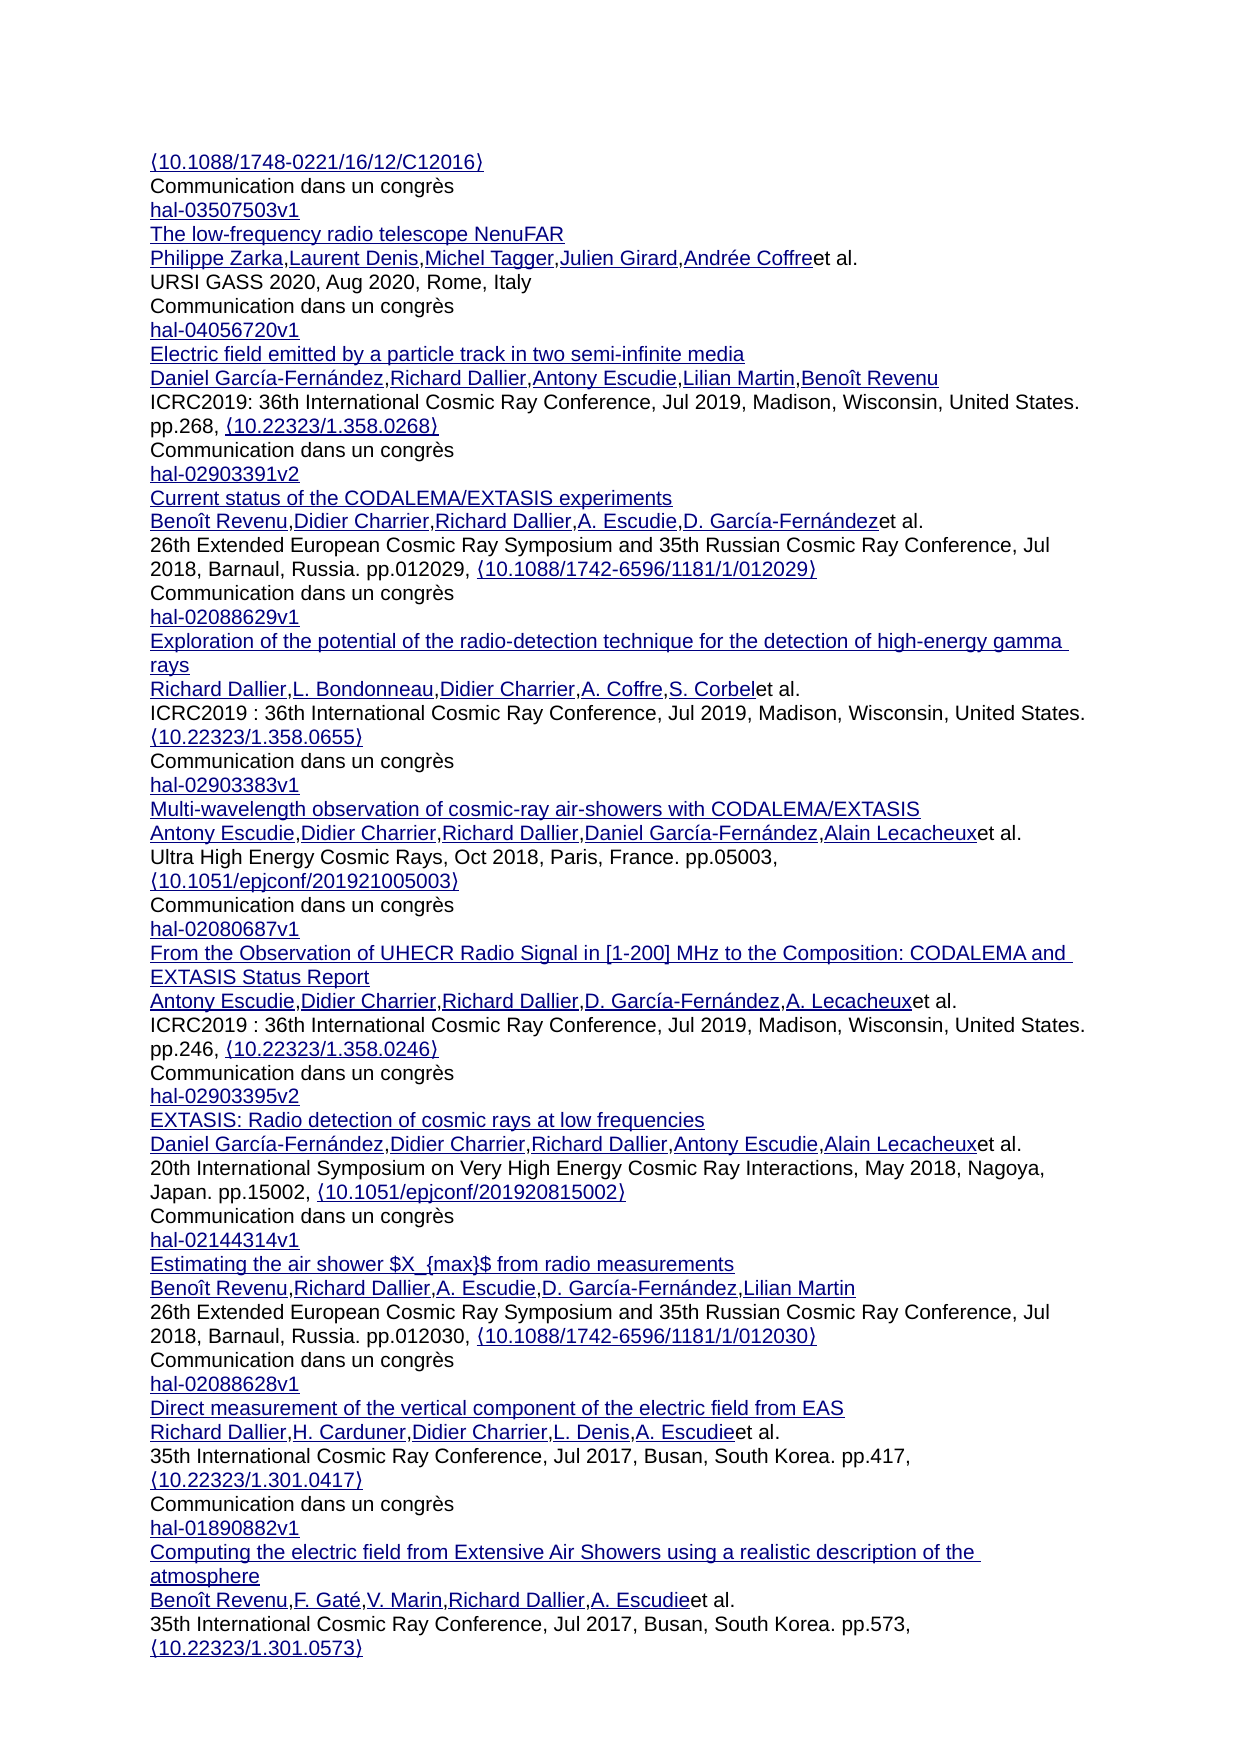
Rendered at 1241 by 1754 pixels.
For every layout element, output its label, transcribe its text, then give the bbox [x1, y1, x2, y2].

table_cell The low-frequency radio telescope NenuFAR Philippe Zarka,Laurent Denis,Michel Tagger,Julien Girard,Andrée Coffreet al. URSI GASS 2020, Aug 2020, Rome, Italy Communication dans un congrès hal-04056720v1 [150, 222, 1090, 342]
table_cell Direct measurement of the vertical component of the electric field from EAS Richard Dallier,H. Carduner,Didier Charrier,L. Denis,A. Escudieet al. 35th International Cosmic Ray Conference, Jul 2017, Busan, South Korea. pp.417, ⟨10.22323/1.301.0417⟩ Communication dans un congrès hal-01890882v1 [150, 1396, 1090, 1539]
table_cell Electric field emitted by a particle track in two semi-infinite media Daniel García-Fernández,Richard Dallier,Antony Escudie,Lilian Martin,Benoît Revenu ICRC2019: 36th International Cosmic Ray Conference, Jul 2019, Madison, Wisconsin, United States. pp.268, ⟨10.22323/1.358.0268⟩ Communication dans un congrès hal-02903391v2 [150, 342, 1090, 485]
table_cell Multi-wavelength observation of cosmic-ray air-showers with CODALEMA/EXTASIS Antony Escudie,Didier Charrier,Richard Dallier,Daniel García-Fernández,Alain Lecacheuxet al. Ultra High Energy Cosmic Rays, Oct 2018, Paris, France. pp.05003, ⟨10.1051/epjconf/201921005003⟩ Communication dans un congrès hal-02080687v1 [150, 797, 1090, 941]
table_cell Computing the electric field from Extensive Air Showers using a realistic description of the atmosphere Benoît Revenu,F. Gaté,V. Marin,Richard Dallier,A. Escudieet al. 35th International Cosmic Ray Conference, Jul 2017, Busan, South Korea. pp.573, ⟨10.22323/1.301.0573⟩ [150, 1540, 1090, 1659]
table_header KM3NeT/ARCA expectations in view of a novel multimessenger study of starburst galaxies Antonio Marinelli,Antonio Ambrosone,Walid Idrissi Ibnsalih,M. Ageron,Gennaro Mieleet al. 9th Very Large Volume Neutrino Telescopes Workshop 2021, May 2021, Valencia, Spain. pp.C12016, ⟨10.1088/1748-0221/16/12/C12016⟩ Communication dans un congrès hal-03507503v1 [150, 150, 1090, 222]
table_cell From the Observation of UHECR Radio Signal in [1-200] MHz to the Composition: CODALEMA and EXTASIS Status Report Antony Escudie,Didier Charrier,Richard Dallier,D. García-Fernández,A. Lecacheuxet al. ICRC2019 : 36th International Cosmic Ray Conference, Jul 2019, Madison, Wisconsin, United States. pp.246, ⟨10.22323/1.358.0246⟩ Communication dans un congrès hal-02903395v2 [150, 941, 1090, 1108]
table_cell Estimating the air shower $X_{max}$ from radio measurements Benoît Revenu,Richard Dallier,A. Escudie,D. García-Fernández,Lilian Martin 26th Extended European Cosmic Ray Symposium and 35th Russian Cosmic Ray Conference, Jul 2018, Barnaul, Russia. pp.012030, ⟨10.1088/1742-6596/1181/1/012030⟩ Communication dans un congrès hal-02088628v1 [150, 1252, 1090, 1396]
table_cell Current status of the CODALEMA/EXTASIS experiments Benoît Revenu,Didier Charrier,Richard Dallier,A. Escudie,D. García-Fernándezet al. 26th Extended European Cosmic Ray Symposium and 35th Russian Cosmic Ray Conference, Jul 2018, Barnaul, Russia. pp.012029, ⟨10.1088/1742-6596/1181/1/012029⟩ Communication dans un congrès hal-02088629v1 [150, 485, 1090, 629]
table_cell EXTASIS: Radio detection of cosmic rays at low frequencies Daniel García-Fernández,Didier Charrier,Richard Dallier,Antony Escudie,Alain Lecacheuxet al. 20th International Symposium on Very High Energy Cosmic Ray Interactions, May 2018, Nagoya, Japan. pp.15002, ⟨10.1051/epjconf/201920815002⟩ Communication dans un congrès hal-02144314v1 [150, 1108, 1090, 1252]
table_cell Exploration of the potential of the radio-detection technique for the detection of high-energy gamma rays Richard Dallier,L. Bondonneau,Didier Charrier,A. Coffre,S. Corbelet al. ICRC2019 : 36th International Cosmic Ray Conference, Jul 2019, Madison, Wisconsin, United States. ⟨10.22323/1.358.0655⟩ Communication dans un congrès hal-02903383v1 [150, 629, 1090, 797]
